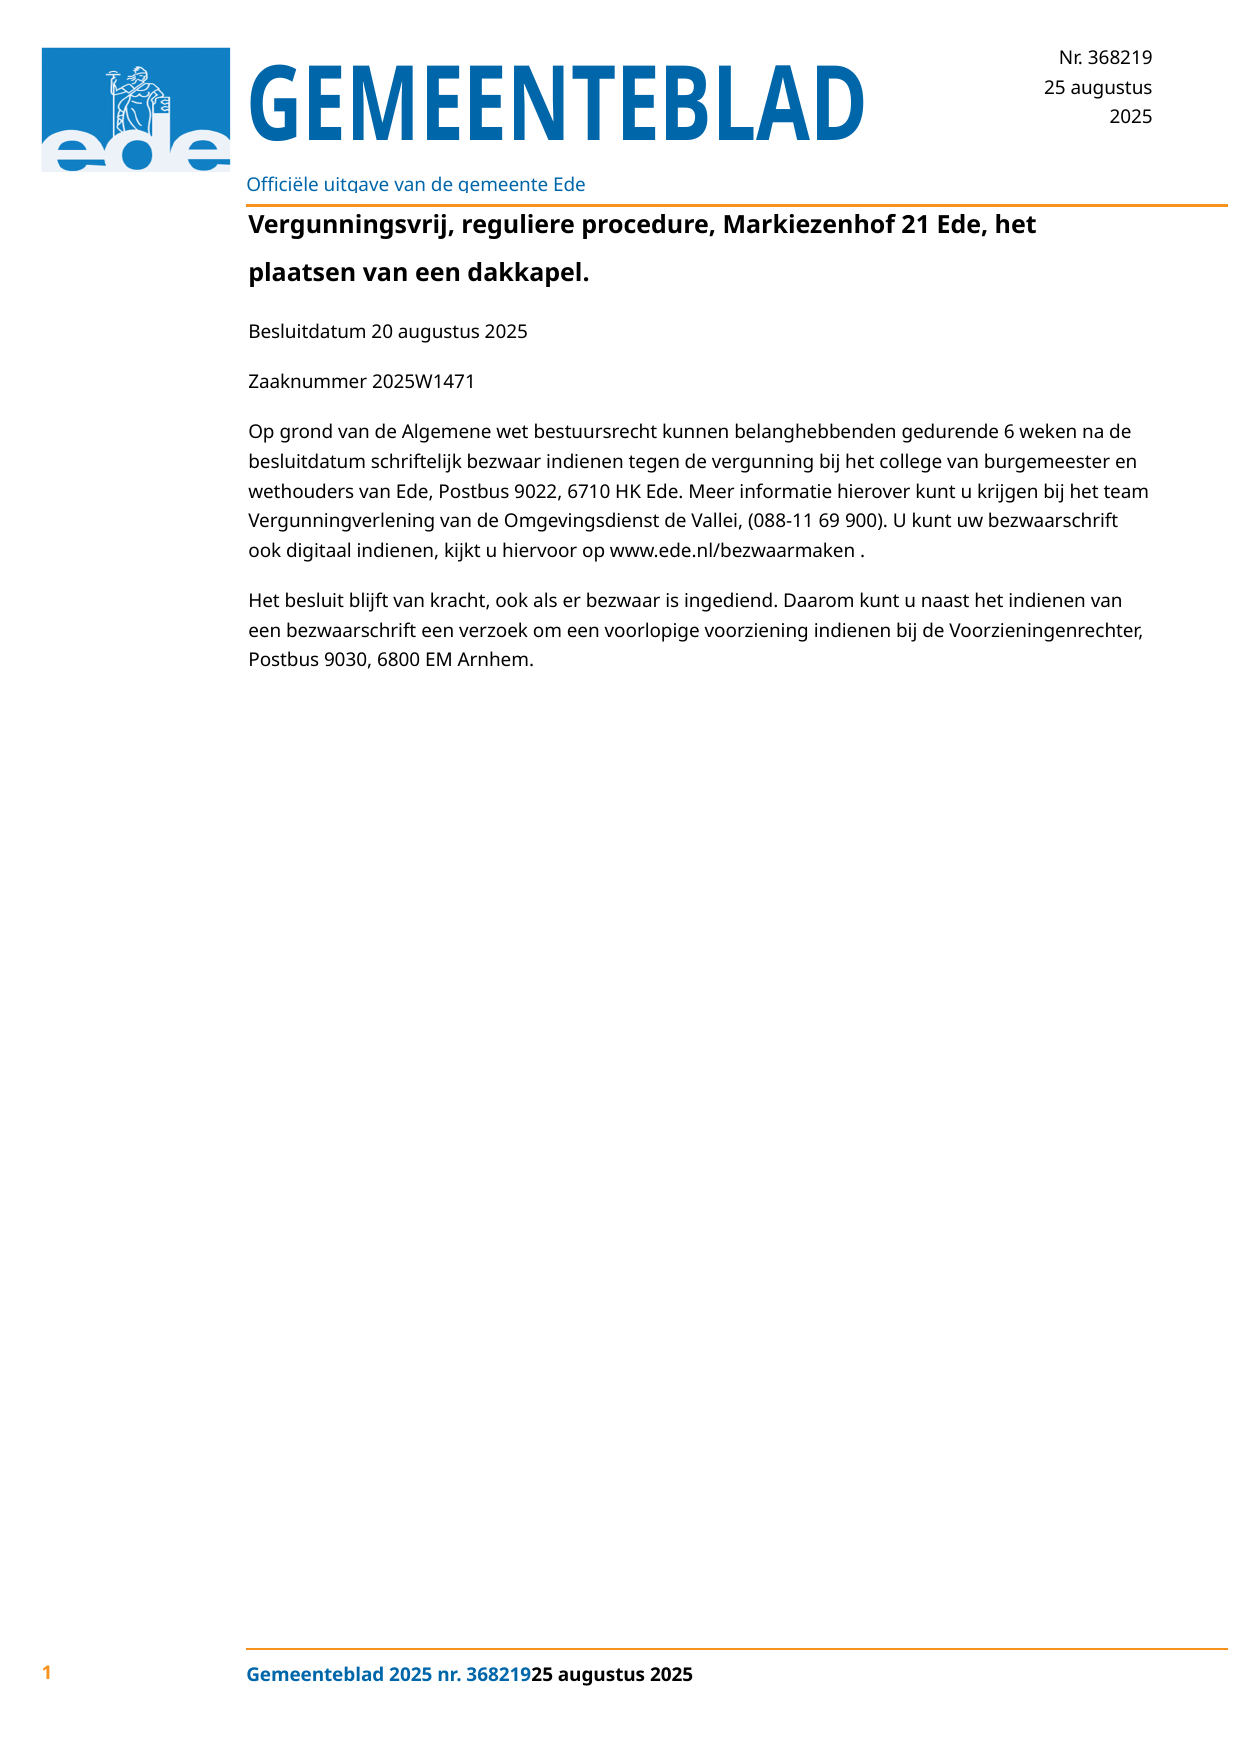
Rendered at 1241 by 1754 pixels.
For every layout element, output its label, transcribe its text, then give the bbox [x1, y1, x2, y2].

text Vergunningsvrij, reguliere procedure, Markiezenhof 21 Ede, het plaatsen van een dakkapel. [248, 207, 1152, 288]
text Op grond van de Algemene wet bestuursrecht kunnen belanghebbenden gedurende 6 weken na de besluitdatum schriftelijk bezwaar indienen tegen de vergunning bij het college van burgemeester en wethouders van Ede, Postbus 9022, 6710 HK Ede. Meer informatie hierover kunt u krijgen bij het team Vergunningverlening van de Omgevingsdienst de Vallei, (088-11 69 900). U kunt uw bezwaarschrift ook digitaal indienen, kijkt u hiervoor op www.ede.nl/bezwaarmaken . [248, 419, 1152, 563]
text Zaaknummer 2025W1471 [248, 368, 1152, 394]
picture [41, 47, 231, 172]
text Het besluit blijft van kracht, ook als er bezwaar is ingediend. Daarom kunt u naast het indienen van een bezwaarschrift een verzoek om een voorlopige voorziening indienen bij de Voorzieningenrechter, Postbus 9030, 6800 EM Arnhem. [248, 587, 1152, 672]
text Besluitdatum 20 augustus 2025 [248, 318, 1152, 344]
